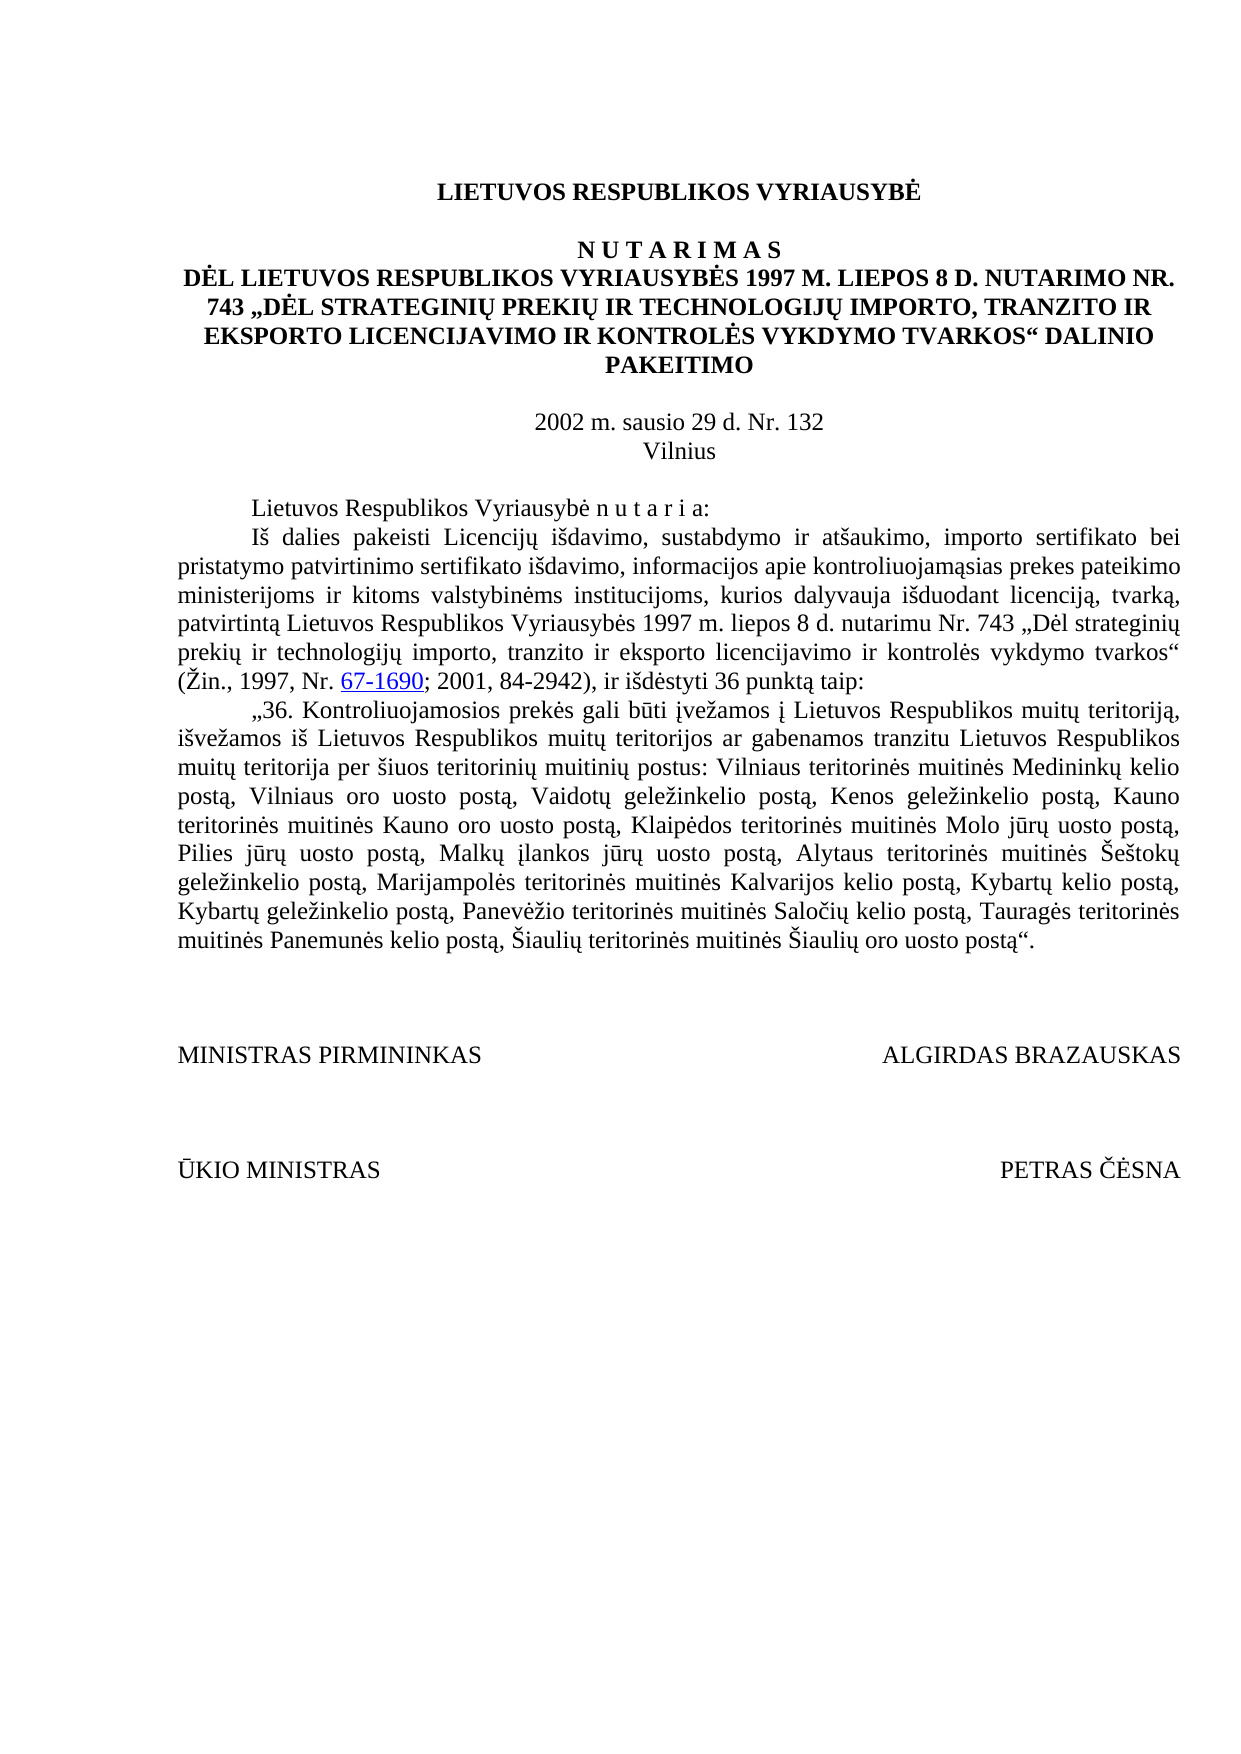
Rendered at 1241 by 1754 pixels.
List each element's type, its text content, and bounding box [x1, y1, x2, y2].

text N U T A R I M A S [177, 235, 1181, 263]
text Lietuvos Respublikos Vyriausybė nutaria: [177, 493, 1181, 522]
text „36. Kontroliuojamosios prekės gali būti įvežamos į Lietuvos Respublikos muitų teritoriją, išvežamos iš Lietuvos Respublikos muitų teritorijos ar gabenamos tranzitu Lietuvos Respublikos muitų teritorija per šiuos teritorinių muitinių postus: Vilniaus teritorinės muitinės Medininkų kelio postą, Vilniaus oro uosto postą, Vaidotų geležinkelio postą, Kenos geležinkelio postą, Kauno teritorinės muitinės Kauno oro uosto postą, Klaipėdos teritorinės muitinės Molo jūrų uosto postą, Pilies jūrų uosto postą, Malkų įlankos jūrų uosto postą, Alytaus teritorinės muitinės Šeštokų geležinkelio postą, Marijampolės teritorinės muitinės Kalvarijos kelio postą, Kybartų kelio postą, Kybartų geležinkelio postą, Panevėžio teritorinės muitinės Saločių kelio postą, Tauragės teritorinės muitinės Panemunės kelio postą, Šiaulių teritorinės muitinės Šiaulių oro uosto postą“. [177, 695, 1181, 953]
text MINISTRAS PIRMININKAS ALGIRDAS BRAZAUSKAS [177, 1040, 1181, 1068]
text ŪKIO MINISTRAS PETRAS ČĖSNA [177, 1155, 1181, 1183]
text Iš dalies pakeisti Licencijų išdavimo, sustabdymo ir atšaukimo, importo sertifikato bei pristatymo patvirtinimo sertifikato išdavimo, informacijos apie kontroliuojamąsias prekes pateikimo ministerijoms ir kitoms valstybinėms institucijoms, kurios dalyvauja išduodant licenciją, tvarką, patvirtintą Lietuvos Respublikos Vyriausybės 1997 m. liepos 8 d. nutarimu Nr. 743 „Dėl strateginių prekių ir technologijų importo, tranzito ir eksporto licencijavimo ir kontrolės vykdymo tvarkos“ (Žin., 1997, Nr. 67-1690; 2001, 84-2942), ir išdėstyti 36 punktą taip: [177, 522, 1181, 695]
text LIETUVOS RESPUBLIKOS VYRIAUSYBĖ [177, 177, 1181, 206]
text DĖL LIETUVOS RESPUBLIKOS VYRIAUSYBĖS 1997 M. LIEPOS 8 D. NUTARIMO NR. 743 „DĖL STRATEGINIŲ PREKIŲ IR TECHNOLOGIJŲ IMPORTO, TRANZITO IR EKSPORTO LICENCIJAVIMO IR KONTROLĖS VYKDYMO TVARKOS“ DALINIO PAKEITIMO [177, 263, 1181, 378]
text 2002 m. sausio 29 d. Nr. 132 [177, 407, 1181, 436]
text Vilnius [177, 436, 1181, 465]
